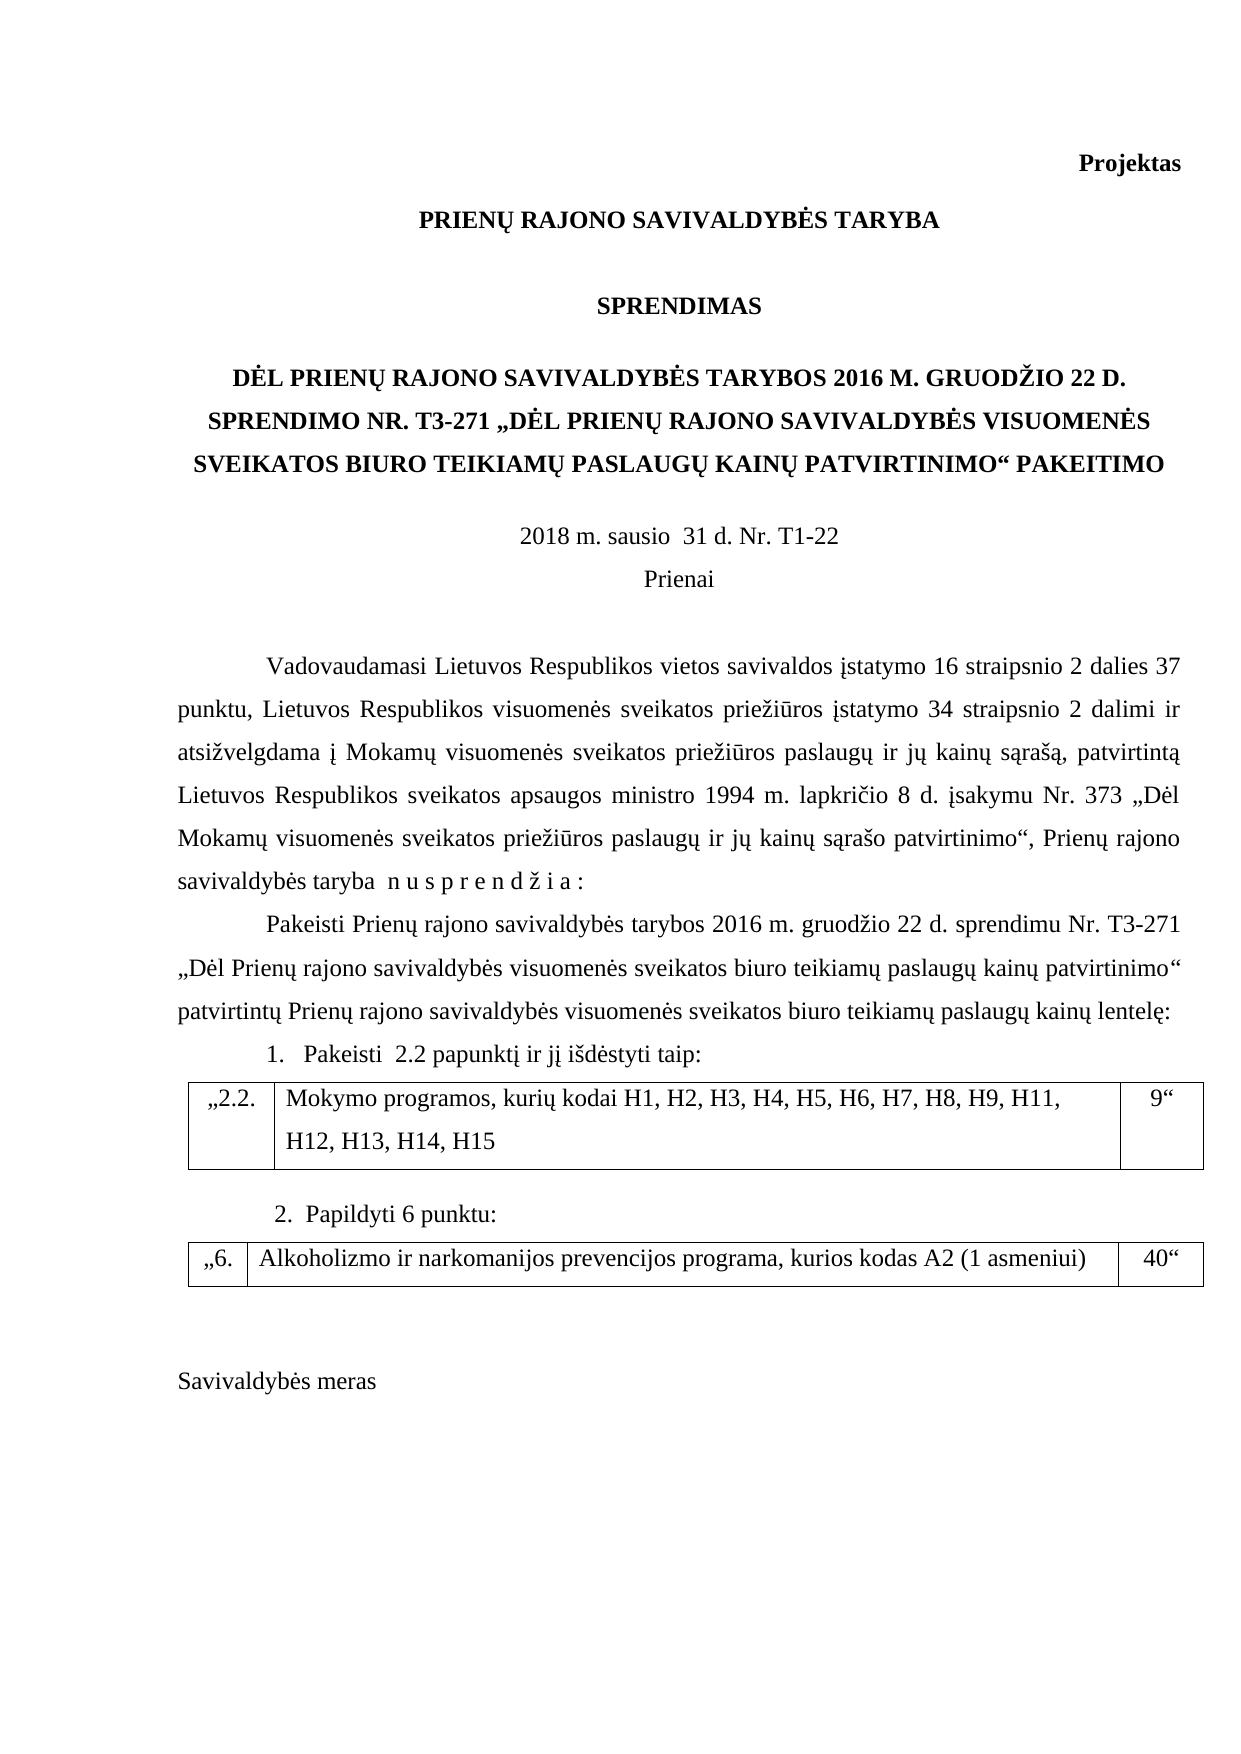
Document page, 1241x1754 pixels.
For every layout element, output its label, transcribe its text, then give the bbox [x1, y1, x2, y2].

text Savivaldybės meras [177, 1366, 1181, 1395]
text 2018 m. sausio 31 d. Nr. T1-22 [177, 521, 1181, 550]
table_header Mokymo programos, kurių kodai H1, H2, H3, H4, H5, H6, H7, H8, H9, H11, H12, H13, H14, H15 [275, 1083, 1120, 1169]
text Projektas [177, 148, 1181, 176]
text Sprendimas [177, 291, 1181, 320]
text 1. Pakeisti 2.2 papunktį ir jį išdėstyti taip: [266, 1039, 1181, 1068]
text PRIENŲ RAJONO SAVIVALDYBĖS TARYBA [177, 205, 1181, 234]
text Prienai [177, 564, 1181, 593]
table_header 40“ [1119, 1243, 1203, 1286]
text Pakeisti Prienų rajono savivaldybės tarybos 2016 m. gruodžio 22 d. sprendimu Nr. T3-271 „Dėl Prienų rajono savivaldybės visuomenės sveikatos biuro teikiamų paslaugų kainų patvirtinimo“ patvirtintų Prienų rajono savivaldybės visuomenės sveikatos biuro teikiamų paslaugų kainų lentelę: [177, 909, 1181, 1024]
table_header 9“ [1121, 1083, 1203, 1169]
table_header Alkoholizmo ir narkomanijos prevencijos programa, kurios kodas A2 (1 asmeniui) [248, 1243, 1118, 1286]
text Vadovaudamasi Lietuvos Respublikos vietos savivaldos įstatymo 16 straipsnio 2 dalies 37 punktu, Lietuvos Respublikos visuomenės sveikatos priežiūros įstatymo 34 straipsnio 2 dalimi ir atsižvelgdama į Mokamų visuomenės sveikatos priežiūros paslaugų ir jų kainų sąrašą, patvirtintą Lietuvos Respublikos sveikatos apsaugos ministro 1994 m. lapkričio 8 d. įsakymu Nr. 373 „Dėl Mokamų visuomenės sveikatos priežiūros paslaugų ir jų kainų sąrašo patvirtinimo“, Prienų rajono savivaldybės taryba n u s p r e n d ž i a : [177, 651, 1181, 895]
table_header „6. [189, 1243, 247, 1286]
table_header „2.2. [189, 1083, 274, 1169]
text 2. Papildyti 6 punktu: [177, 1199, 1181, 1228]
text DĖL PRIENŲ RAJONO SAVIVALDYBĖS TARYBOS 2016 M. GRUODŽIO 22 D. SPRENDIMO NR. T3-271 „DĖL PRIENŲ RAJONO SAVIVALDYBĖS VISUOMENĖS SVEIKATOS BIURO TEIKIAMŲ PASLAUGŲ KAINŲ PATVIRTINIMO“ PAKEITIMO [177, 363, 1181, 478]
